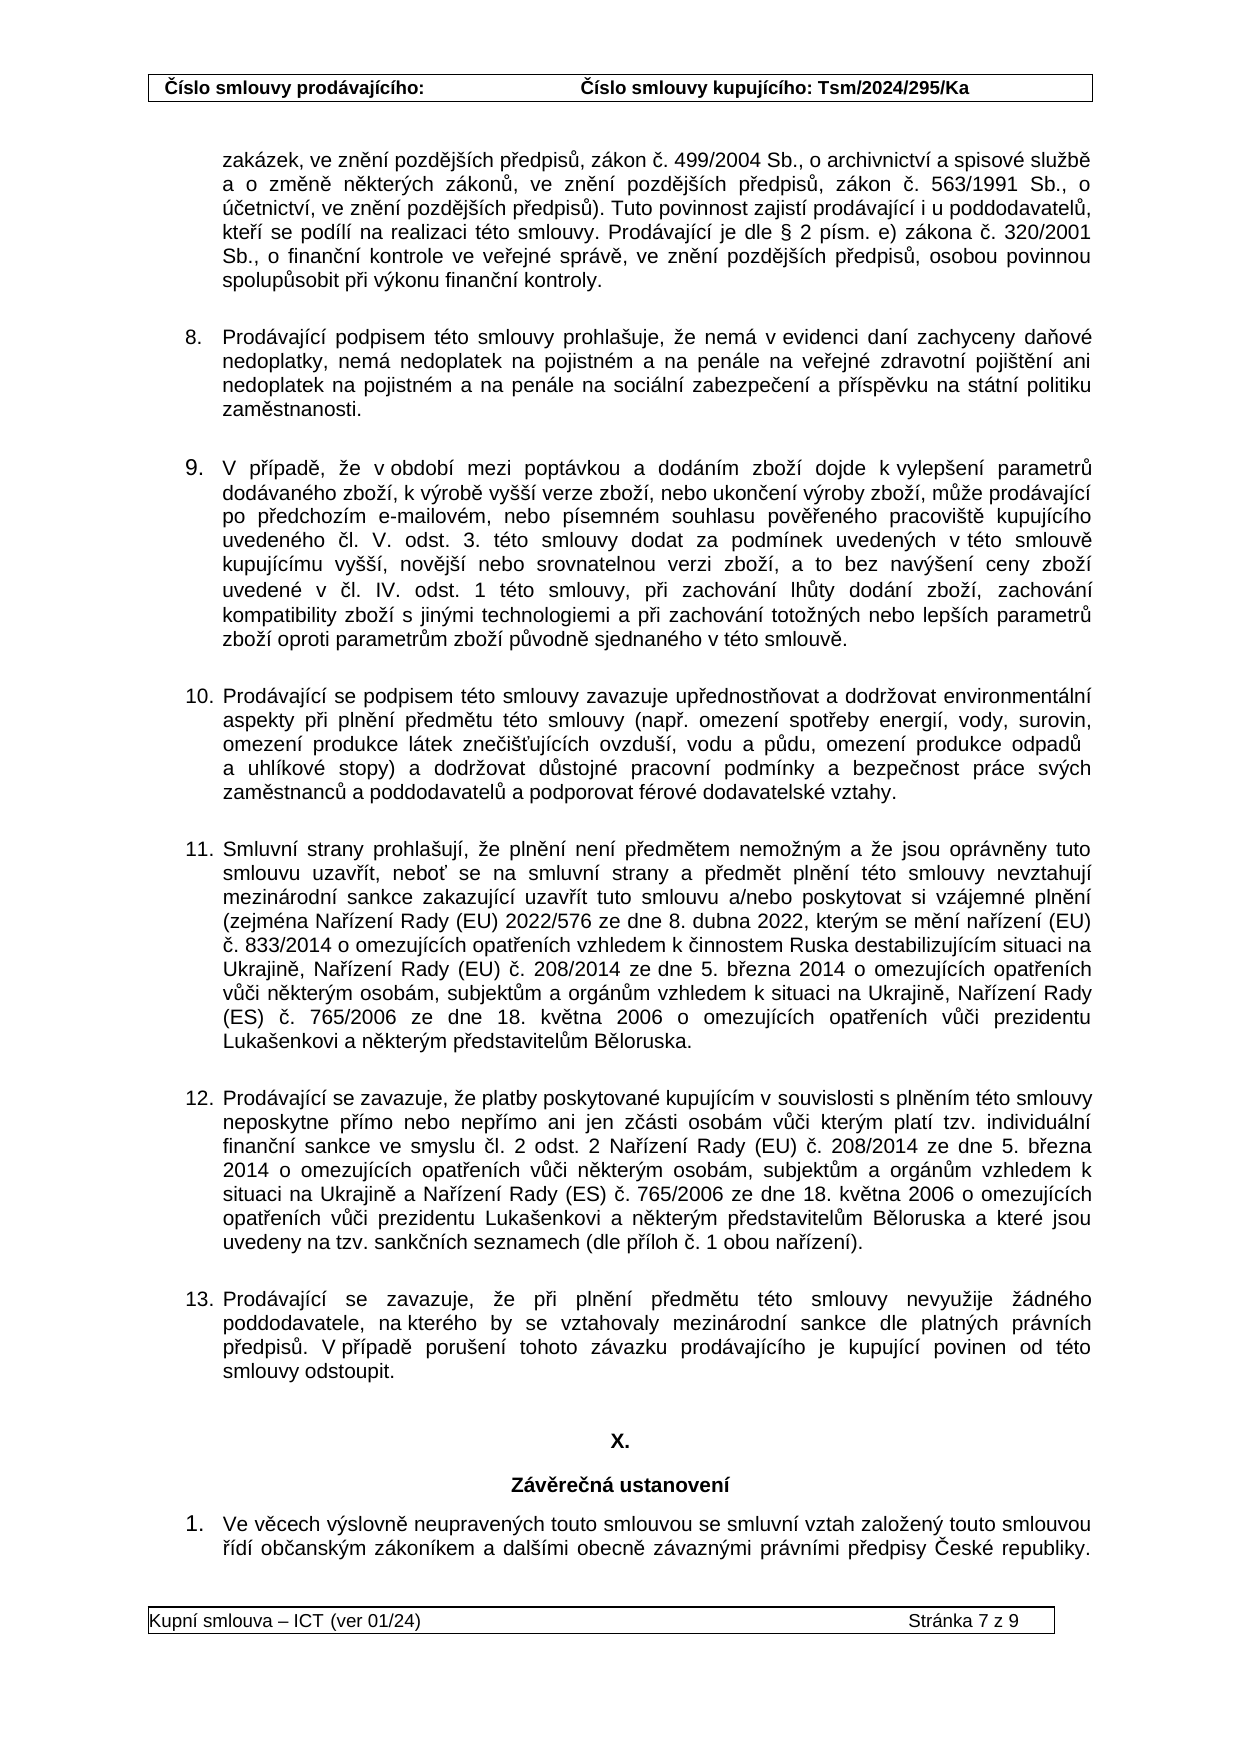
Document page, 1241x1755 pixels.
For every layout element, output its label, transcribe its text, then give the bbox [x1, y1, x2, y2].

list zakázek, ve znění pozdějších předpisů, zákon č. 499/2004 Sb., o archivnictví a spisové službě a o změně některých zákonů, ve znění pozdějších předpisů, zákon č. 563/1991 Sb., o účetnictví, ve znění pozdějších předpisů). Tuto povinnost zajistí prodávající i u poddodavatelů, kteří se podílí na realizaci této smlouvy. Prodávající je dle § 2 písm. e) zákona č. 320/2001 Sb., o finanční kontrole ve veřejné správě, ve znění pozdějších předpisů, osobou povinnou spolupůsobit při výkonu finanční kontroly. [185, 148, 1093, 291]
list Prodávající se zavazuje, že platby poskytované kupujícím v souvislosti s plněním této smlouvy neposkytne přímo nebo nepřímo ani jen zčásti osobám vůči kterým platí tzv. individuální finanční sankce ve smyslu čl. 2 odst. 2 Nařízení Rady (EU) č. 208/2014 ze dne 5. března 2014 o omezujících opatřeních vůči některým osobám, subjektům a orgánům vzhledem k situaci na Ukrajině a Nařízení Rady (ES) č. 765/2006 ze dne 18. května 2006 o omezujících opatřeních vůči prezidentu Lukašenkovi a některým představitelům Běloruska a které jsou uvedeny na tzv. sankčních seznamech (dle příloh č. 1 obou nařízení). [185, 1086, 1093, 1253]
text X. [148, 1428, 1093, 1452]
list Prodávající se zavazuje, že při plnění předmětu této smlouvy nevyužije žádného poddodavatele, na kterého by se vztahovaly mezinárodní sankce dle platných právních předpisů. V případě porušení tohoto závazku prodávajícího je kupující povinen od této smlouvy odstoupit. [185, 1287, 1093, 1383]
list Prodávající se podpisem této smlouvy zavazuje upřednostňovat a dodržovat environmentální aspekty při plnění předmětu této smlouvy (např. omezení spotřeby energií, vody, surovin, omezení produkce látek znečišťujících ovzduší, vodu a půdu, omezení produkce odpadů a uhlíkové stopy) a dodržovat důstojné pracovní podmínky a bezpečnost práce svých zaměstnanců a poddodavatelů a podporovat férové dodavatelské vztahy. [185, 684, 1093, 803]
list V případě, že v období mezi poptávkou a dodáním zboží dojde k vylepšení parametrů dodávaného zboží, k výrobě vyšší verze zboží, nebo ukončení výroby zboží, může prodávající po předchozím e-mailovém, nebo písemném souhlasu pověřeného pracoviště kupujícího uvedeného čl. V. odst. 3. této smlouvy dodat za podmínek uvedených v této smlouvě kupujícímu vyšší, novější nebo srovnatelnou verzi zboží, a to bez navýšení ceny zboží uvedené v čl. IV. odst. 1 této smlouvy, při zachování lhůty dodání zboží, zachování kompatibility zboží s jinými technologiemi a při zachování totožných nebo lepších parametrů zboží oproti parametrům zboží původně sjednaného v této smlouvě. [185, 454, 1093, 650]
list Ve věcech výslovně neupravených touto smlouvou se smluvní vztah založený touto smlouvou řídí občanským zákoníkem a dalšími obecně závaznými právními předpisy České republiky. [185, 1510, 1093, 1560]
list Prodávající podpisem této smlouvy prohlašuje, že nemá v evidenci daní zachyceny daňové nedoplatky, nemá nedoplatek na pojistném a na penále na veřejné zdravotní pojištění ani nedoplatek na pojistném a na penále na sociální zabezpečení a příspěvku na státní politiku zaměstnanosti. [185, 325, 1093, 421]
list Smluvní strany prohlašují, že plnění není předmětem nemožným a že jsou oprávněny tuto smlouvu uzavřít, neboť se na smluvní strany a předmět plnění této smlouvy nevztahují mezinárodní sankce zakazující uzavřít tuto smlouvu a/nebo poskytovat si vzájemné plnění (zejména Nařízení Rady (EU) 2022/576 ze dne 8. dubna 2022, kterým se mění nařízení (EU) č. 833/2014 o omezujících opatřeních vzhledem k činnostem Ruska destabilizujícím situaci na Ukrajině, Nařízení Rady (EU) č. 208/2014 ze dne 5. března 2014 o omezujících opatřeních vůči některým osobám, subjektům a orgánům vzhledem k situaci na Ukrajině, Nařízení Rady (ES) č. 765/2006 ze dne 18. května 2006 o omezujících opatřeních vůči prezidentu Lukašenkovi a některým představitelům Běloruska. [185, 837, 1093, 1052]
text Závěrečná ustanovení [148, 1473, 1093, 1497]
